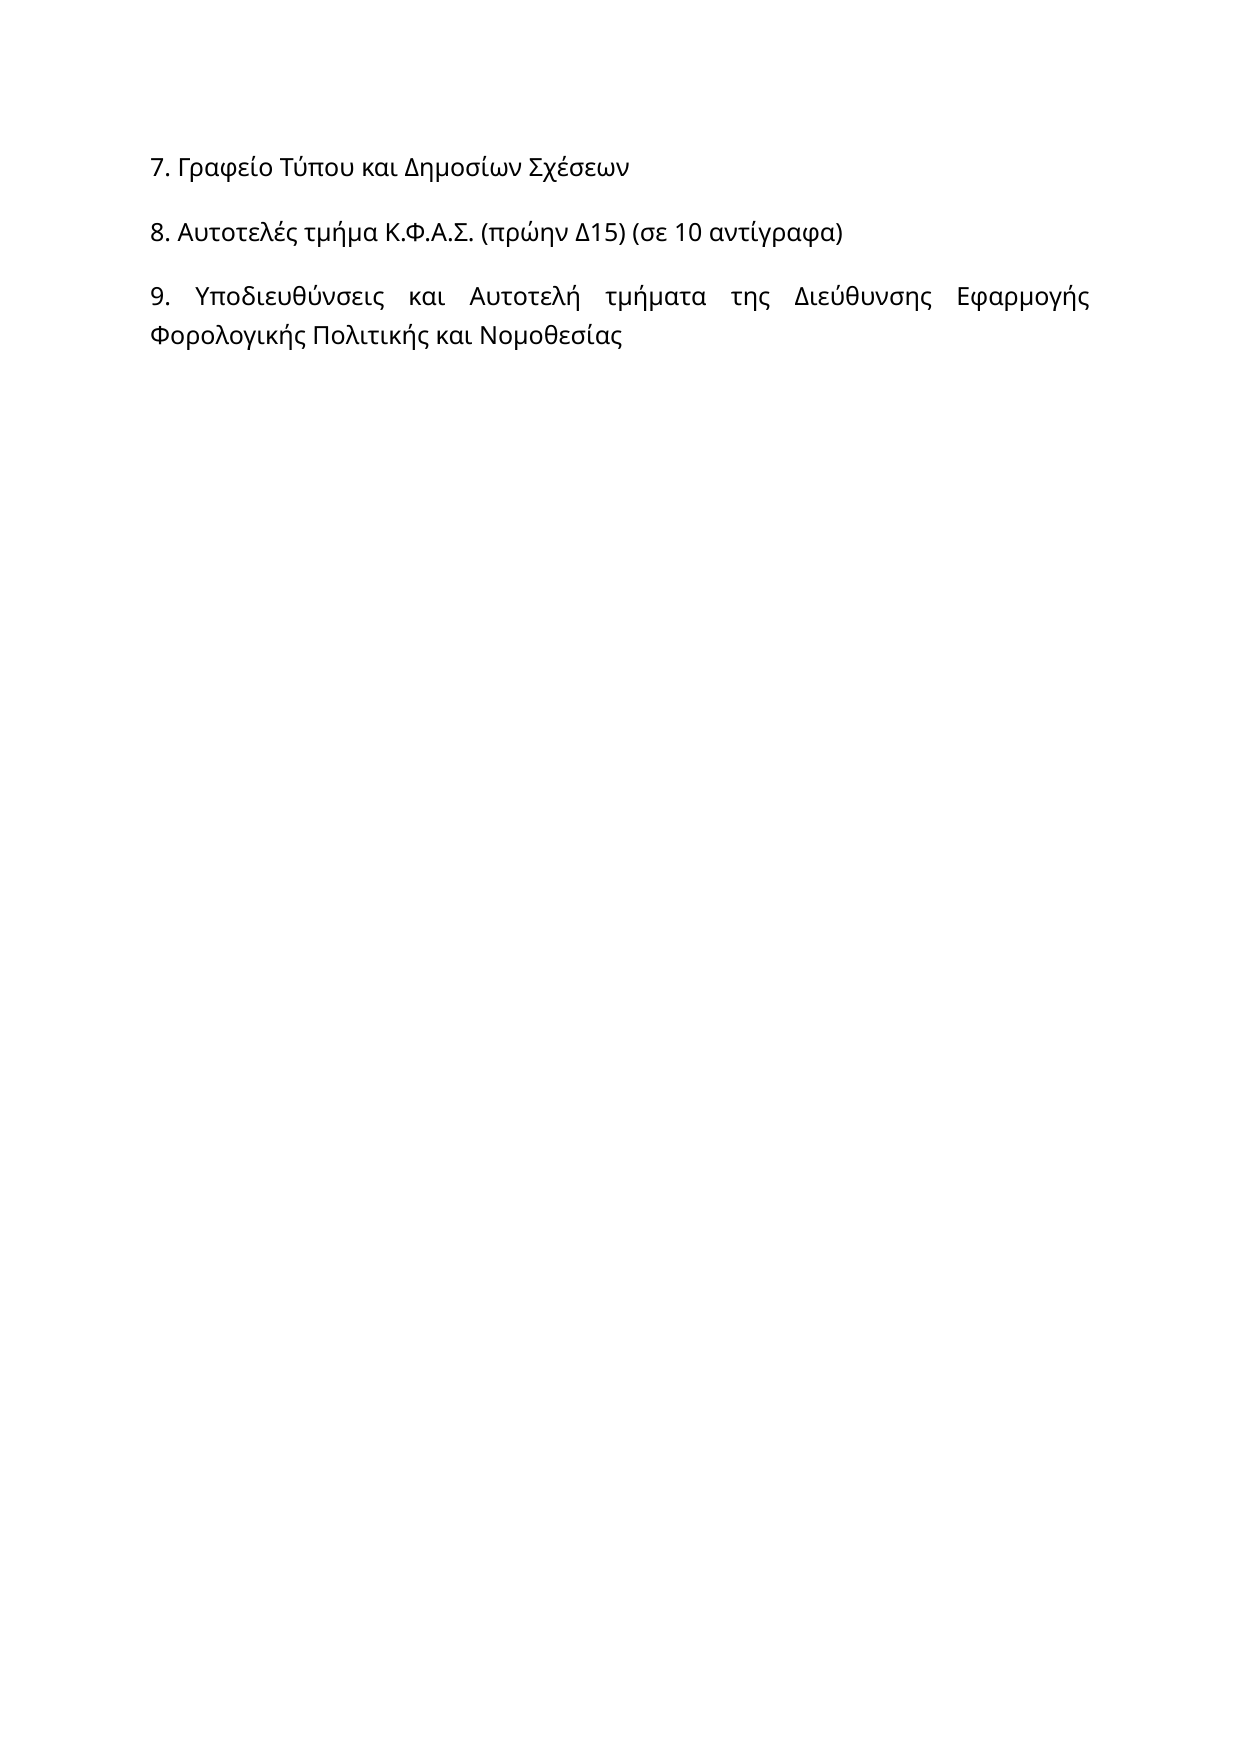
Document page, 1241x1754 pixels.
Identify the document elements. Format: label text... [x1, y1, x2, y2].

text 8. Αυτοτελές τμήμα Κ.Φ.Α.Σ. (πρώην Δ15) (σε 10 αντίγραφα) [150, 214, 1090, 248]
text 9. Υποδιευθύνσεις και Αυτοτελή τμήματα της Διεύθυνσης Εφαρμογής Φορολογικής Πολιτικής και Νομοθεσίας [150, 278, 1090, 352]
text 7. Γραφείο Τύπου και Δημοσίων Σχέσεων [150, 150, 1090, 184]
